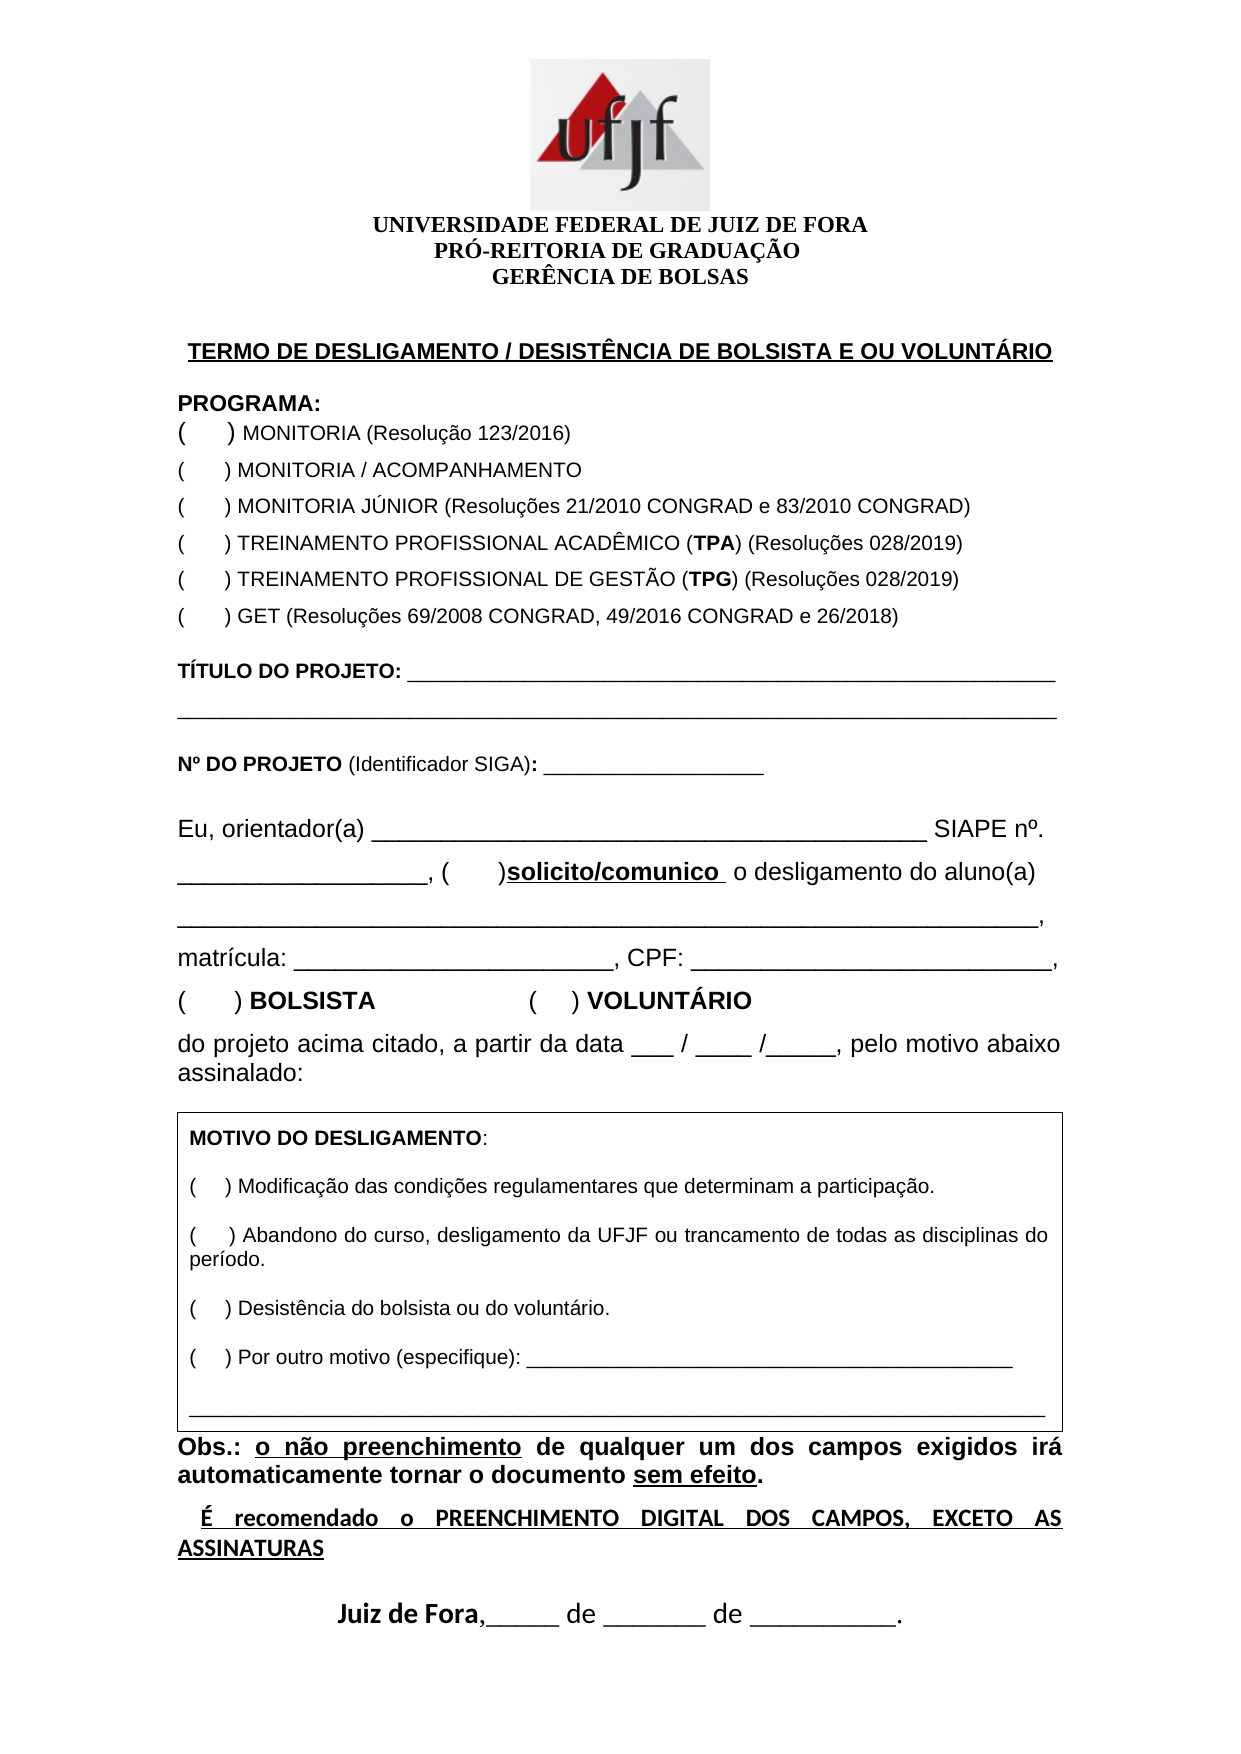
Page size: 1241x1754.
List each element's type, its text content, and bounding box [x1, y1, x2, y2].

text ( ) MONITORIA JÚNIOR (Resoluções 21/2010 CONGRAD e 83/2010 CONGRAD) [177, 494, 1063, 518]
text ( ) BOLSISTA ( ) VOLUNTÁRIO [177, 986, 1063, 1015]
text Obs.: o não preenchimento de qualquer um dos campos exigidos irá automaticamente tornar o documento sem efeito. [177, 1432, 1063, 1489]
text UNIVERSIDADE FEDERAL DE JUIZ DE FORA PRÓ-REITORIA DE GRADUAÇÃO GERÊNCIA DE BOLSAS [177, 211, 1063, 290]
text ( ) TREINAMENTO PROFISSIONAL ACADÊMICO (TPA) (Resoluções 028/2019) [177, 531, 1063, 555]
text do projeto acima citado, a partir da data ___ / ____ /_____, pelo motivo abaixo assinalado: [177, 1029, 1063, 1087]
text TÍTULO DO PROJETO: ________________________________________________________ [177, 659, 1063, 683]
text É recomendado o PREENCHIMENTO DIGITAL DOS CAMPOS, EXCETO AS ASSINATURAS [177, 1502, 1063, 1563]
text Eu, orientador(a) ________________________________________ SIAPE nº. __________________, ( )solicito/comunico o desligamento do aluno(a) ______________________________________________________________, [177, 814, 1063, 929]
table_header MOTIVO DO DESLIGAMENTO: ( ) Modificação das condições regulamentares que determinam a participação. ( ) Abandono do curso, desligamento da UFJF ou trancamento de todas as disciplinas do período. ( ) Desistência do bolsista ou do voluntário. ( ) Por outro motivo (especifique): __________________________________________ __________________________________________________________________________ [178, 1113, 1062, 1431]
text Nº DO PROJETO (Identificador SIGA): ___________________ [177, 751, 1063, 775]
text PROGRAMA: [177, 390, 1063, 417]
text ____________________________________________________________________________ [177, 696, 1063, 720]
text ( ) TREINAMENTO PROFISSIONAL DE GESTÃO (TPG) (Resoluções 028/2019) [177, 567, 1063, 591]
text ( ) GET (Resoluções 69/2008 CONGRAD, 49/2016 CONGRAD e 26/2018) [177, 604, 1063, 628]
text matrícula: _______________________, CPF: __________________________, [177, 943, 1063, 972]
text ( ) MONITORIA / ACOMPANHAMENTO [177, 458, 1063, 482]
text Juiz de Fora,_____ de _______ de __________. [177, 1596, 1063, 1631]
text TERMO DE DESLIGAMENTO / DESISTÊNCIA DE BOLSISTA E OU VOLUNTÁRIO [177, 338, 1063, 364]
text ( ) MONITORIA (Resolução 123/2016) [177, 417, 1063, 445]
